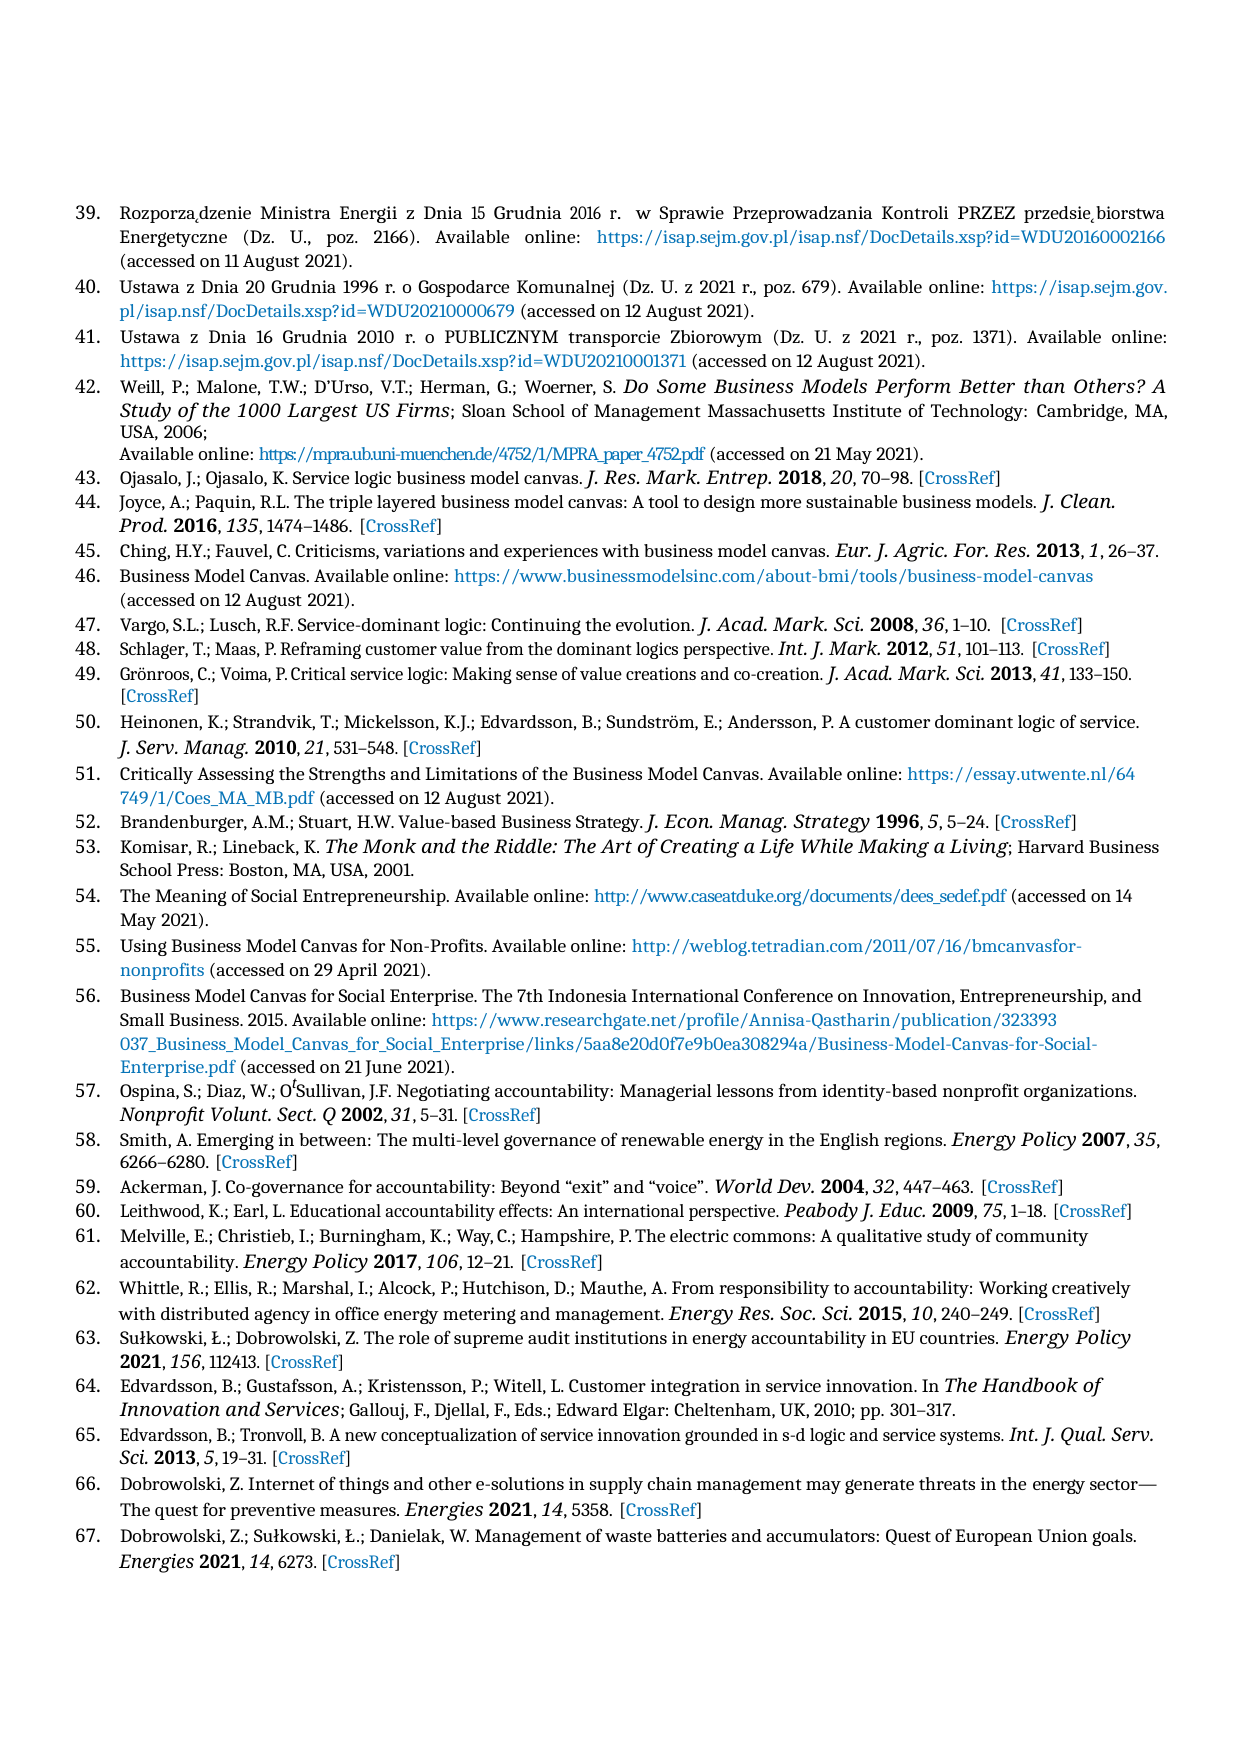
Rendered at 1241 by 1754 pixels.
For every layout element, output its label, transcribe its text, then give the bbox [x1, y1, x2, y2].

list Weill, P.; Malone, T.W.; D’Urso, V.T.; Herman, G.; Woerner, S. Do Some Business Models Perform Better than Others? A Study of the 1000 Largest US Firms; Sloan School of Management Massachusetts Institute of Technology: Cambridge, MA, USA, 2006; [75, 374, 1168, 443]
list Using Business Model Canvas for Non-Profits. Available online: http://weblog.tetradian.com/2011/07/16/bmcanvasfor- nonprofits (accessed on 29 April 2021). [75, 932, 1167, 981]
list Business Model Canvas for Social Enterprise. The 7th Indonesia International Conference on Innovation, Entrepreneurship, and Small Business. 2015. Available online: https://www.researchgate.net/profile/Annisa-Qastharin/publication/323393 037_Business_Model_Canvas_for_Social_Enterprise/links/5aa8e20d0f7e9b0ea308294a/Business-Model-Canvas-for-Social- Enterprise.pdf (accessed on 21 June 2021). [75, 983, 1168, 1078]
list Heinonen, K.; Strandvik, T.; Mickelsson, K.J.; Edvardsson, B.; Sundström, E.; Andersson, P. A customer dominant logic of service. [75, 708, 1180, 734]
list Dobrowolski, Z. Internet of things and other e-solutions in supply chain management may generate threats in the energy sector—The quest for preventive measures. Energies 2021, 14, 5358. [CrossRef] [75, 1471, 1166, 1522]
list Joyce, A.; Paquin, R.L. The triple layered business model canvas: A tool to design more sustainable business models. J. Clean. Prod. 2016, 135, 1474–1486. [CrossRef] [75, 490, 1168, 538]
text Nonprofit Volunt. Sect. Q 2002, 31, 5–31. [CrossRef] [120, 1102, 1180, 1126]
list Schlager, T.; Maas, P. Reframing customer value from the dominant logics perspective. Int. J. Mark. 2012, 51, 101–113. [CrossRef] [75, 636, 1180, 660]
list Komisar, R.; Lineback, K. The Monk and the Riddle: The Art of Creating a Life While Making a Living; Harvard Business School Press: Boston, MA, USA, 2001. [75, 833, 1168, 881]
list Rozporza˛dzenie Ministra Energii z Dnia 15 Grudnia 2016 r. w Sprawie Przeprowadzania Kontroli PRZEZ przedsie˛biorstwa Energetyczne (Dz. U., poz. 2166). Available online: https://isap.sejm.gov.pl/isap.nsf/DocDetails.xsp?id=WDU20160002166 (accessed on 11 August 2021). [75, 200, 1166, 272]
list Smith, A. Emerging in between: The multi-level governance of renewable energy in the English regions. Energy Policy 2007, 35, 6266–6280. [CrossRef] [75, 1126, 1168, 1174]
text 2021, 156, 112413. [CrossRef] [120, 1349, 1180, 1373]
text Available online: https://mpra.ub.uni-muenchen.de/4752/1/MPRA_paper_4752.pdf (accessed on 21 May 2021). [119, 443, 1180, 465]
list Melville, E.; Christieb, I.; Burningham, K.; Way, C.; Hampshire, P. The electric commons: A qualitative study of community accountability. Energy Policy 2017, 106, 12–21. [CrossRef] [75, 1223, 1166, 1274]
list Edvardsson, B.; Gustafsson, A.; Kristensson, P.; Witell, L. Customer integration in service innovation. In The Handbook of Innovation and Services; Gallouj, F., Djellal, F., Eds.; Edward Elgar: Cheltenham, UK, 2010; pp. 301–317. [75, 1373, 1165, 1422]
list Business Model Canvas. Available online: https://www.businessmodelsinc.com/about-bmi/tools/business-model-canvas (accessed on 12 August 2021). [75, 563, 1166, 612]
list Ojasalo, J.; Ojasalo, K. Service logic business model canvas. J. Res. Mark. Entrep. 2018, 20, 70–98. [CrossRef] [75, 465, 1180, 489]
text J. Serv. Manag. 2010, 21, 531–548. [CrossRef] [120, 734, 1180, 759]
list Ackerman, J. Co-governance for accountability: Beyond “exit” and “voice”. World Dev. 2004, 32, 447–463. [CrossRef] [75, 1174, 1180, 1198]
list Ustawa z Dnia 16 Grudnia 2010 r. o PUBLICZNYM transporcie Zbiorowym (Dz. U. z 2021 r., poz. 1371). Available online: https://isap.sejm.gov.pl/isap.nsf/DocDetails.xsp?id=WDU20210001371 (accessed on 12 August 2021). [75, 324, 1168, 373]
list Edvardsson, B.; Tronvoll, B. A new conceptualization of service innovation grounded in s-d logic and service systems. Int. J. Qual. Serv. Sci. 2013, 5, 19–31. [CrossRef] [75, 1422, 1168, 1470]
list The Meaning of Social Entrepreneurship. Available online: http://www.caseatduke.org/documents/dees_sedef.pdf (accessed on 14 May 2021). [75, 882, 1165, 931]
list Vargo, S.L.; Lusch, R.F. Service-dominant logic: Continuing the evolution. J. Acad. Mark. Sci. 2008, 36, 1–10. [CrossRef] [75, 613, 1180, 636]
list Grönroos, C.; Voima, P. Critical service logic: Making sense of value creations and co-creation. J. Acad. Mark. Sci. 2013, 41, 133–150. [CrossRef] [75, 660, 1169, 707]
list Ustawa z Dnia 20 Grudnia 1996 r. o Gospodarce Komunalnej (Dz. U. z 2021 r., poz. 679). Available online: https://isap.sejm.gov. pl/isap.nsf/DocDetails.xsp?id=WDU20210000679 (accessed on 12 August 2021). [75, 273, 1169, 322]
list Dobrowolski, Z.; Sułkowski, Ł.; Danielak, W. Management of waste batteries and accumulators: Quest of European Union goals. [75, 1522, 1180, 1548]
text Energies 2021, 14, 6273. [CrossRef] [119, 1548, 1180, 1573]
list Brandenburger, A.M.; Stuart, H.W. Value-based Business Strategy. J. Econ. Manag. Strategy 1996, 5, 5–24. [CrossRef] [75, 811, 1180, 833]
list Whittle, R.; Ellis, R.; Marshal, I.; Alcock, P.; Hutchison, D.; Mauthe, A. From responsibility to accountability: Working creatively with distributed agency in office energy metering and management. Energy Res. Soc. Sci. 2015, 10, 240–249. [CrossRef] [75, 1274, 1166, 1326]
list Ching, H.Y.; Fauvel, C. Criticisms, variations and experiences with business model canvas. Eur. J. Agric. For. Res. 2013, 1, 26–37. [75, 538, 1180, 562]
list Ospina, S.; Diaz, W.; OtSullivan, J.F. Negotiating accountability: Managerial lessons from identity-based nonprofit organizations. [75, 1079, 1180, 1102]
list Leithwood, K.; Earl, L. Educational accountability effects: An international perspective. Peabody J. Educ. 2009, 75, 1–18. [CrossRef] [75, 1198, 1180, 1223]
list Sułkowski, Ł.; Dobrowolski, Z. The role of supreme audit institutions in energy accountability in EU countries. Energy Policy [75, 1326, 1180, 1349]
list Critically Assessing the Strengths and Limitations of the Business Model Canvas. Available online: https://essay.utwente.nl/64 749/1/Coes_MA_MB.pdf (accessed on 12 August 2021). [75, 760, 1165, 809]
